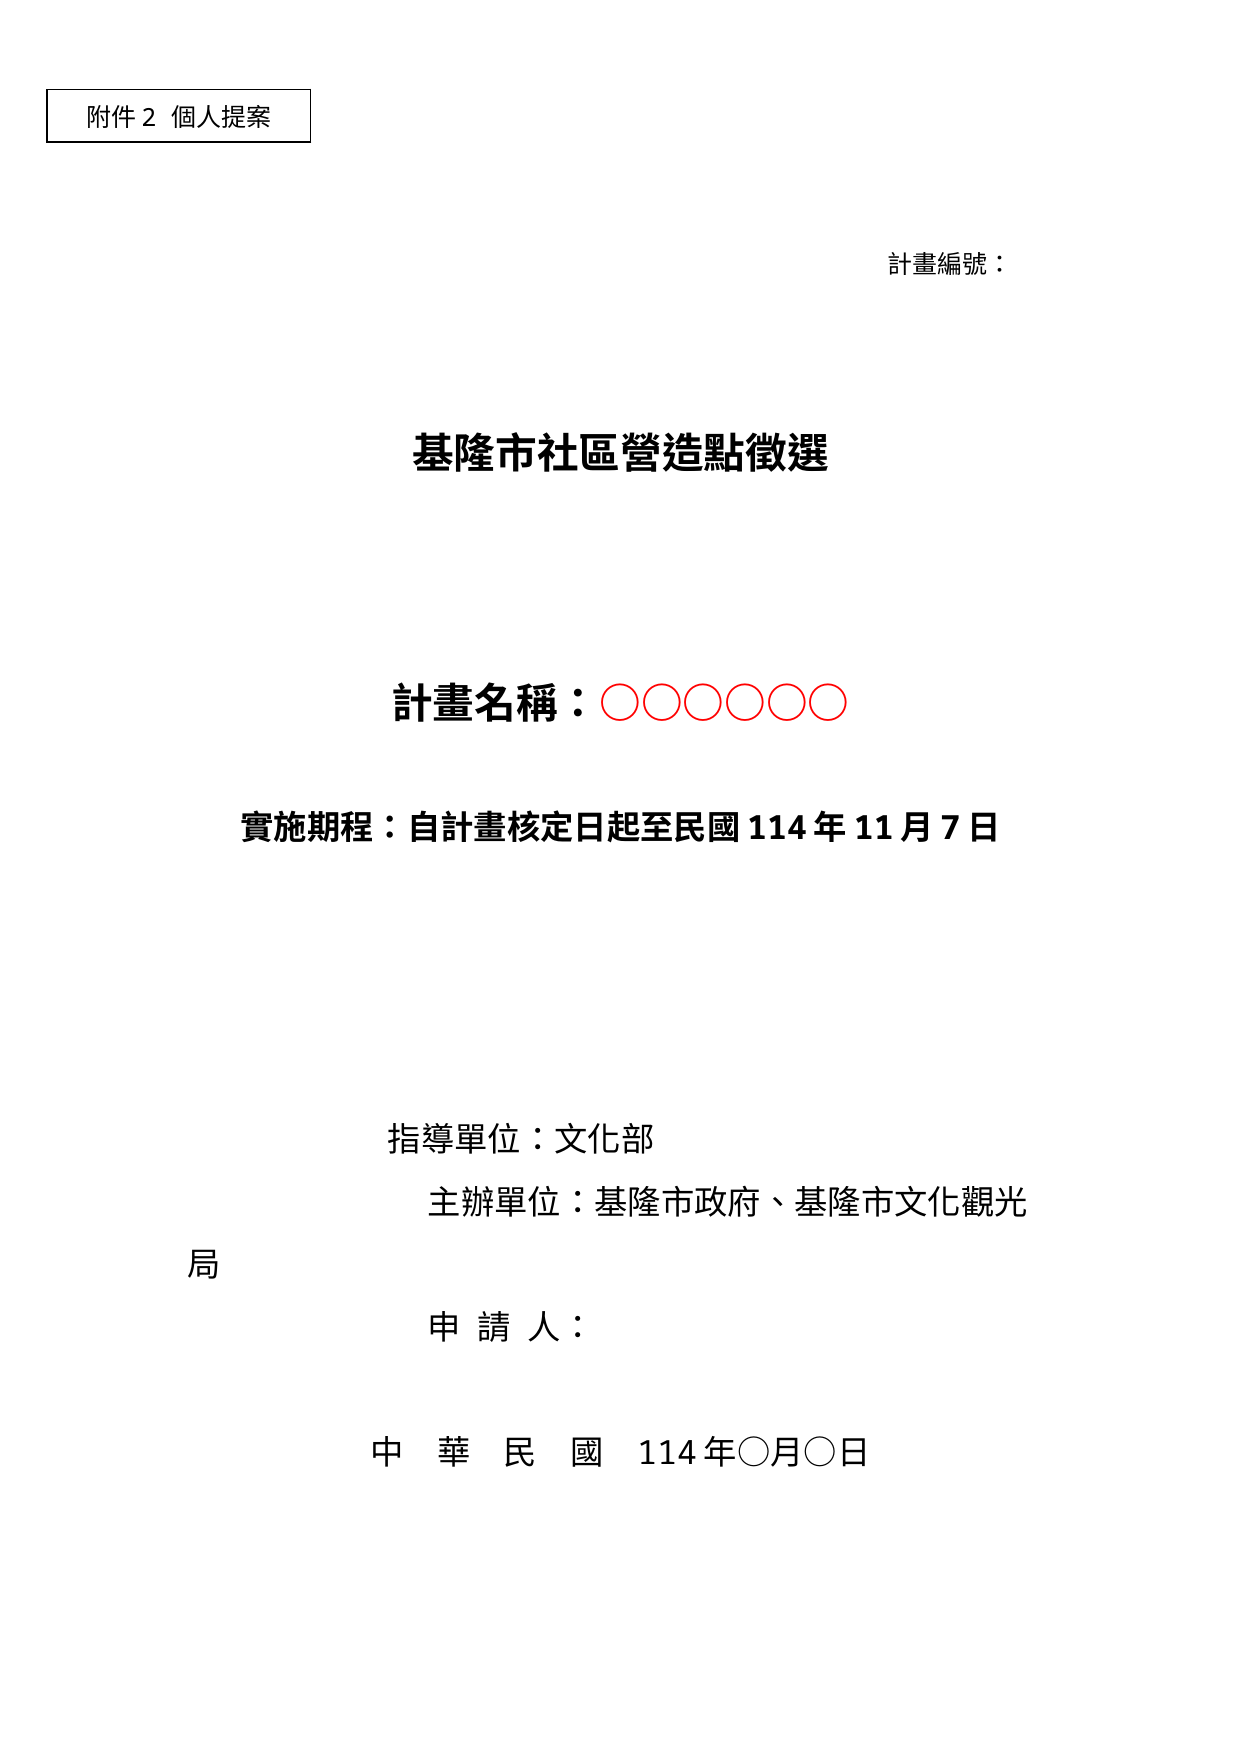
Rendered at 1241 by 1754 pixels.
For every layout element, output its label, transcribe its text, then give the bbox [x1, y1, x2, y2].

text 實施期程：自計畫核定日起至民國114年11月7日 [187, 783, 1053, 846]
text 主辦單位：基隆市政府、基隆市文化觀光局 [187, 1158, 1053, 1283]
text 附件2 個人提案 [62, 98, 295, 133]
text 計畫編號： [187, 221, 1053, 283]
text 基隆市社區營造點徵選 [187, 408, 1053, 471]
text 指導單位：文化部 [187, 1096, 1053, 1158]
text 申 請 人： [187, 1283, 1053, 1346]
text 計畫名稱：○○○○○○ [187, 658, 1053, 721]
text 中 華 民 國 114年○月○日 [187, 1408, 1053, 1471]
